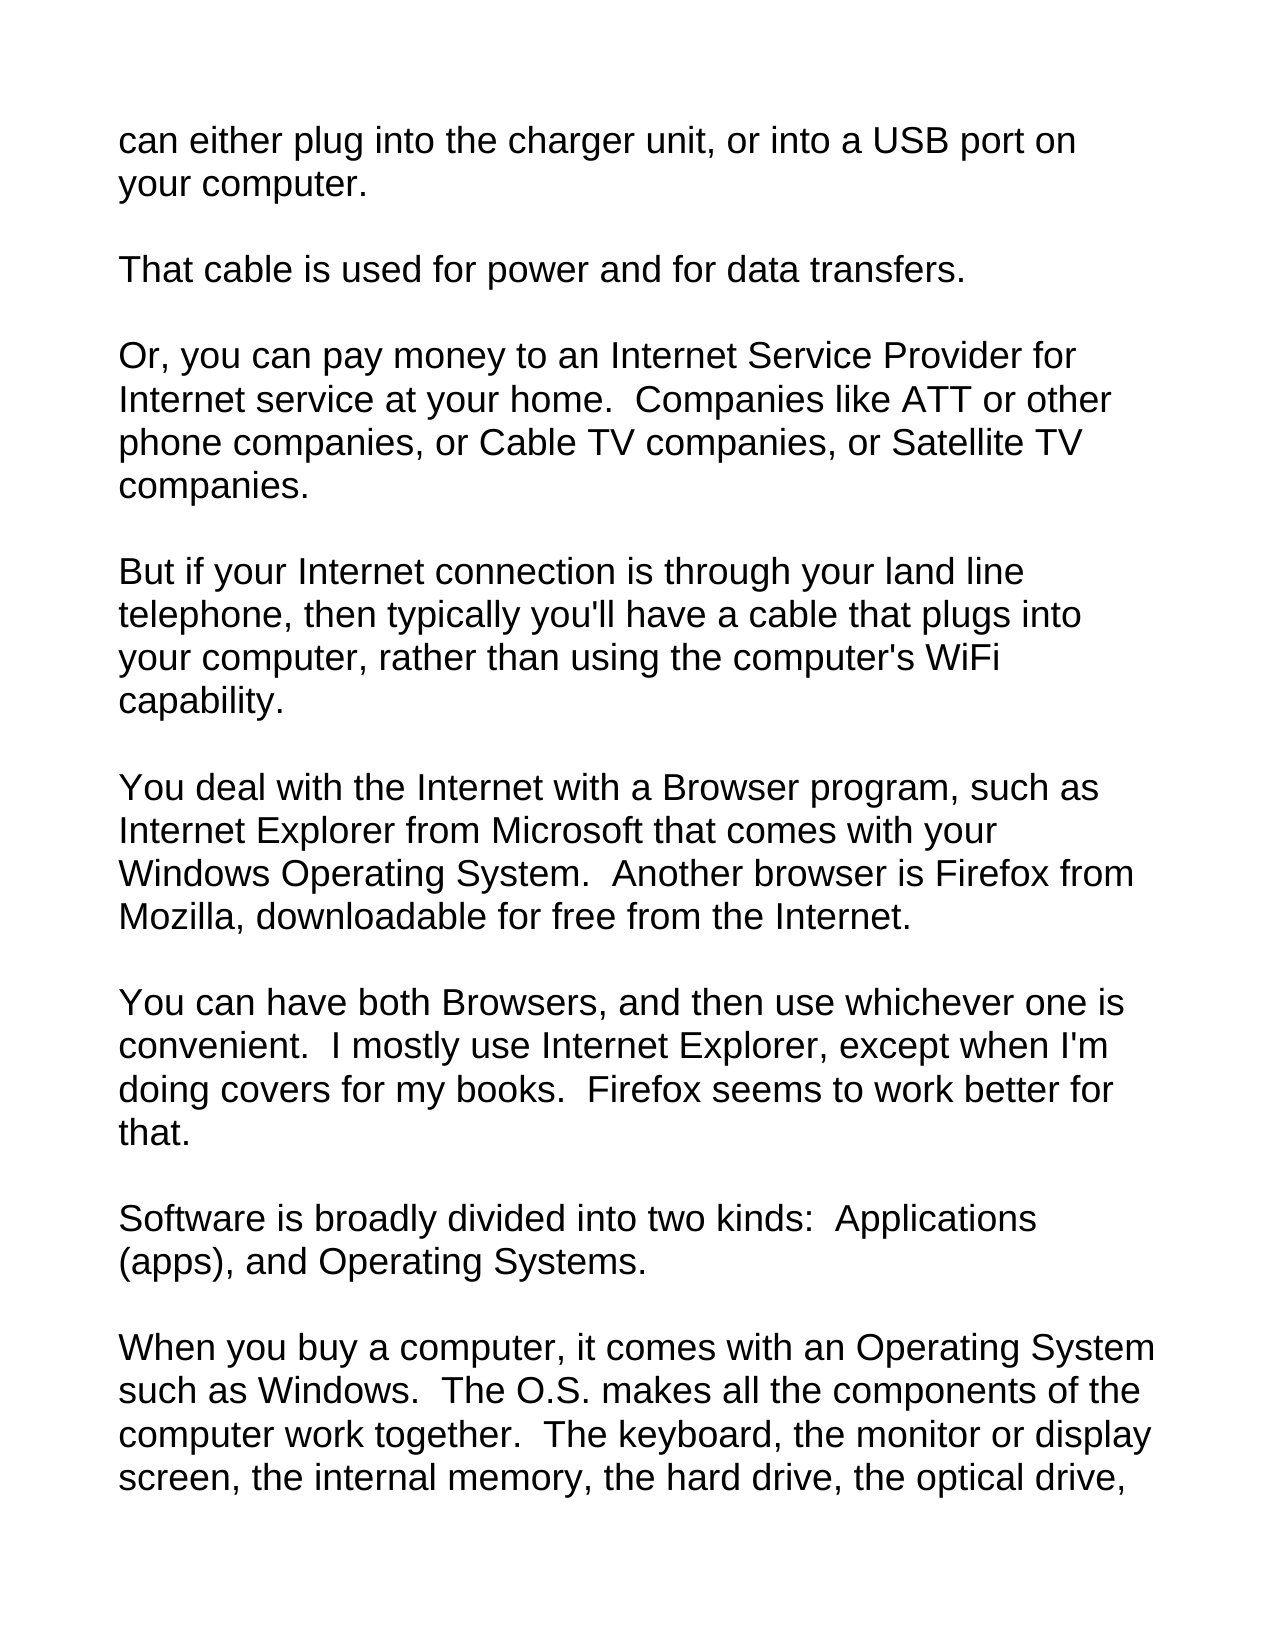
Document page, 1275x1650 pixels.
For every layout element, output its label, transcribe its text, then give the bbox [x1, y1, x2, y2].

text That cable is used for power and for data transfers. [118, 247, 1157, 291]
text can either plug into the charger unit, or into a USB port on your computer. [118, 118, 1157, 204]
text But if your Internet connection is through your land line telephone, then typically you'll have a cable that plugs into your computer, rather than using the computer's WiFi capability. [118, 549, 1157, 722]
text You deal with the Internet with a Browser program, such as Internet Explorer from Microsoft that comes with your Windows Operating System. Another browser is Firefox from Mozilla, downloadable for free from the Internet. [118, 765, 1157, 937]
text Or, you can pay money to an Internet Service Provider for Internet service at your home. Companies like ATT or other phone companies, or Cable TV companies, or Satellite TV companies. [118, 334, 1157, 506]
text Software is broadly divided into two kinds: Applications (apps), and Operating Systems. [118, 1196, 1157, 1282]
text You can have both Browsers, and then use whichever one is convenient. I mostly use Internet Explorer, except when I'm doing covers for my books. Firefox seems to work better for that. [118, 981, 1157, 1153]
text When you buy a computer, it comes with an Operating System such as Windows. The O.S. makes all the components of the computer work together. The keyboard, the monitor or display screen, the internal memory, the hard drive, the optical drive, [118, 1326, 1157, 1498]
